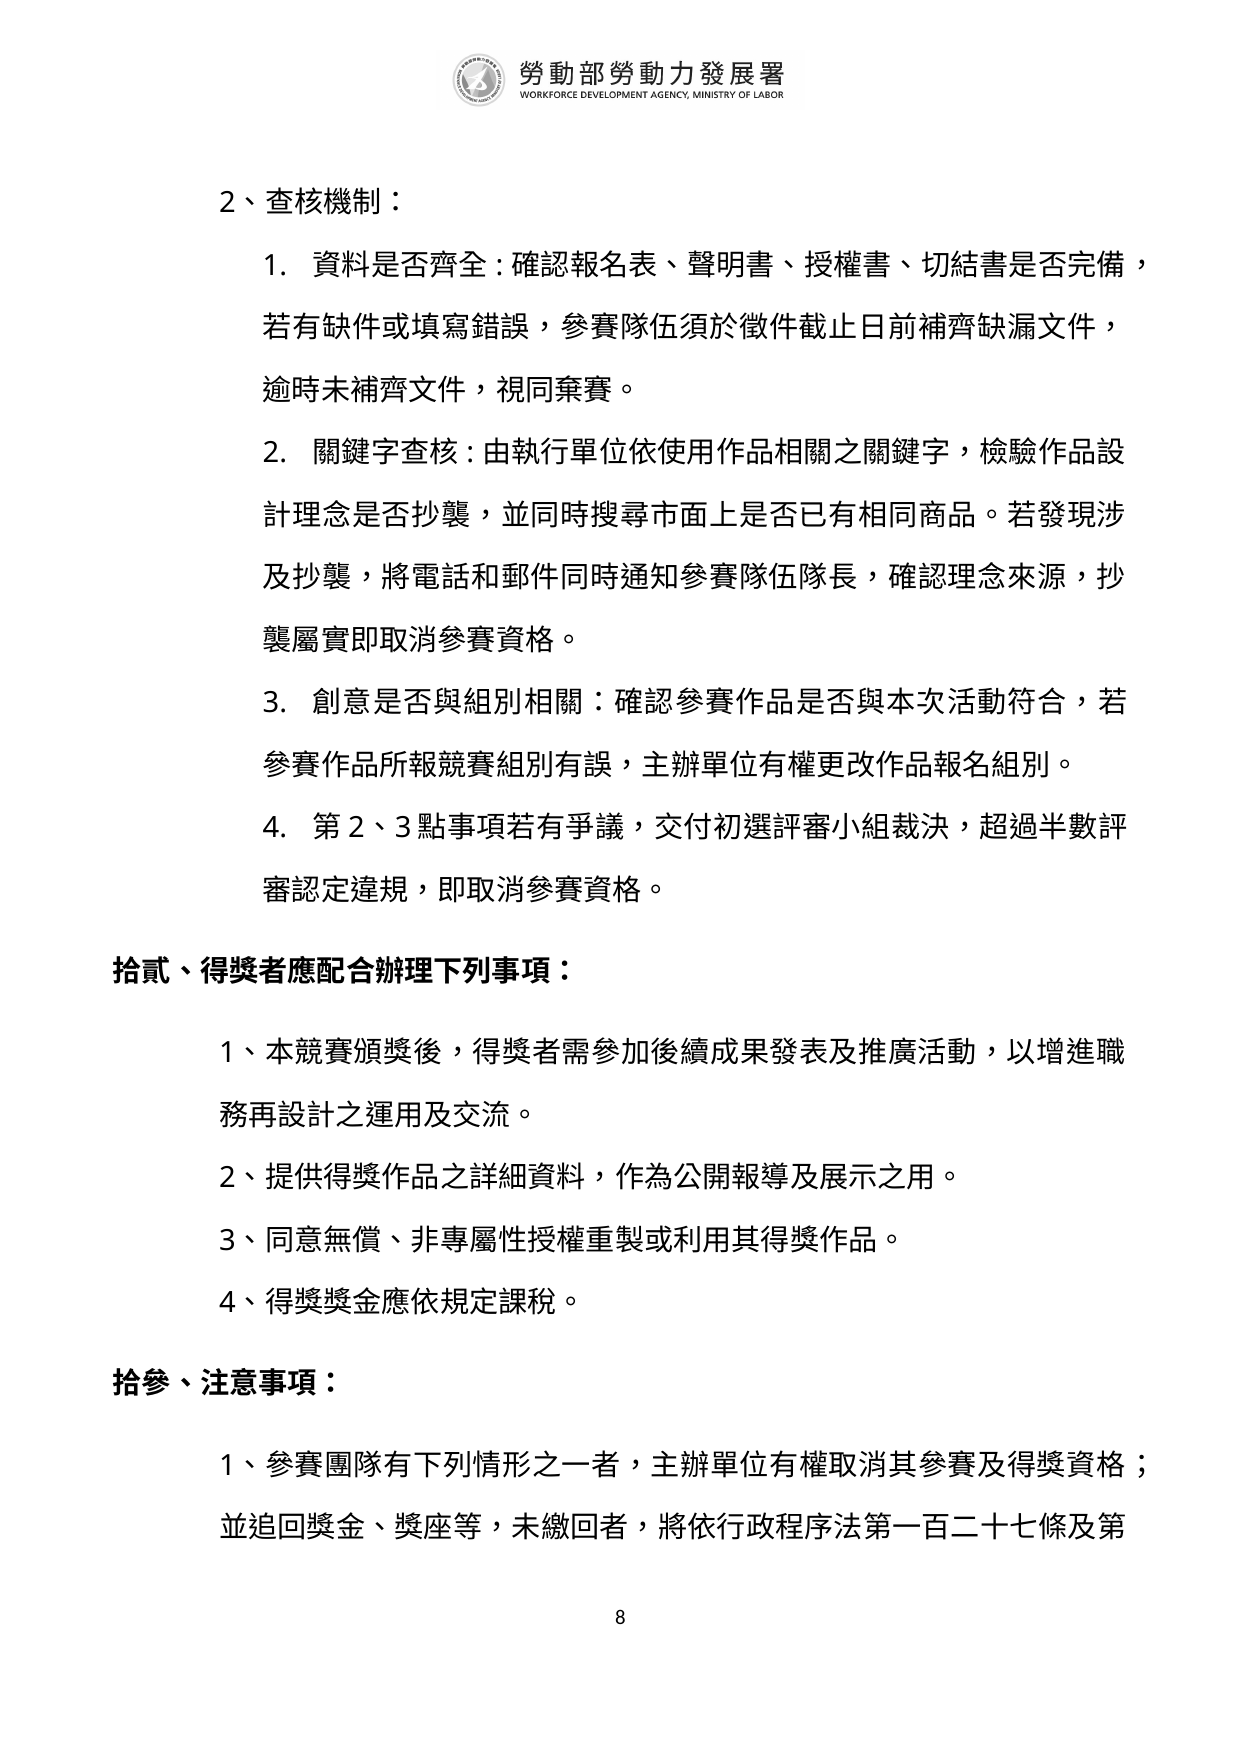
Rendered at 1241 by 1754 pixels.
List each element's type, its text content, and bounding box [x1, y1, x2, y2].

list 資料是否齊全 : 確認報名表、聲明書、授權書、切結書是否完備，若有缺件或填寫錯誤，參賽隊伍須於徵件截止日前補齊缺漏文件，逾時未補齊文件，視同棄賽。 [262, 221, 1128, 408]
list 查核機制： [219, 158, 1128, 221]
list 參賽團隊有下列情形之一者，主辦單位有權取消其參賽及得獎資格；並追回獎金、獎座等，未繳回者，將依行政程序法第一百二十七條及第一百三十條等規定追繳。如造成第三者權益損失，參賽團隊須自行負擔法律責任；造成主辦單位損害者，應負民事賠償責任： [219, 1421, 1128, 1546]
list 提供得獎作品之詳細資料，作為公開報導及展示之用。 [219, 1133, 1128, 1196]
list 第2、3點事項若有爭議，交付初選評審小組裁決，超過半數評審認定違規，即取消參賽資格。 [262, 783, 1128, 908]
list 同意無償、非專屬性授權重製或利用其得獎作品。 [219, 1196, 1128, 1258]
list 本競賽頒獎後，得獎者需參加後續成果發表及推廣活動，以增進職務再設計之運用及交流。 [219, 1008, 1128, 1133]
text 拾參、注意事項： [112, 1339, 1128, 1402]
list 創意是否與組別相關：確認參賽作品是否與本次活動符合，若參賽作品所報競賽組別有誤，主辦單位有權更改作品報名組別。 [262, 658, 1128, 783]
text 拾貳、得獎者應配合辦理下列事項： [112, 927, 1128, 989]
list 得獎獎金應依規定課稅。 [219, 1258, 1128, 1321]
list 關鍵字查核 : 由執行單位依使用作品相關之關鍵字，檢驗作品設計理念是否抄襲，並同時搜尋市面上是否已有相同商品。若發現涉及抄襲，將電話和郵件同時通知參賽隊伍隊長，確認理念來源，抄襲屬實即取消參賽資格。 [262, 408, 1128, 658]
